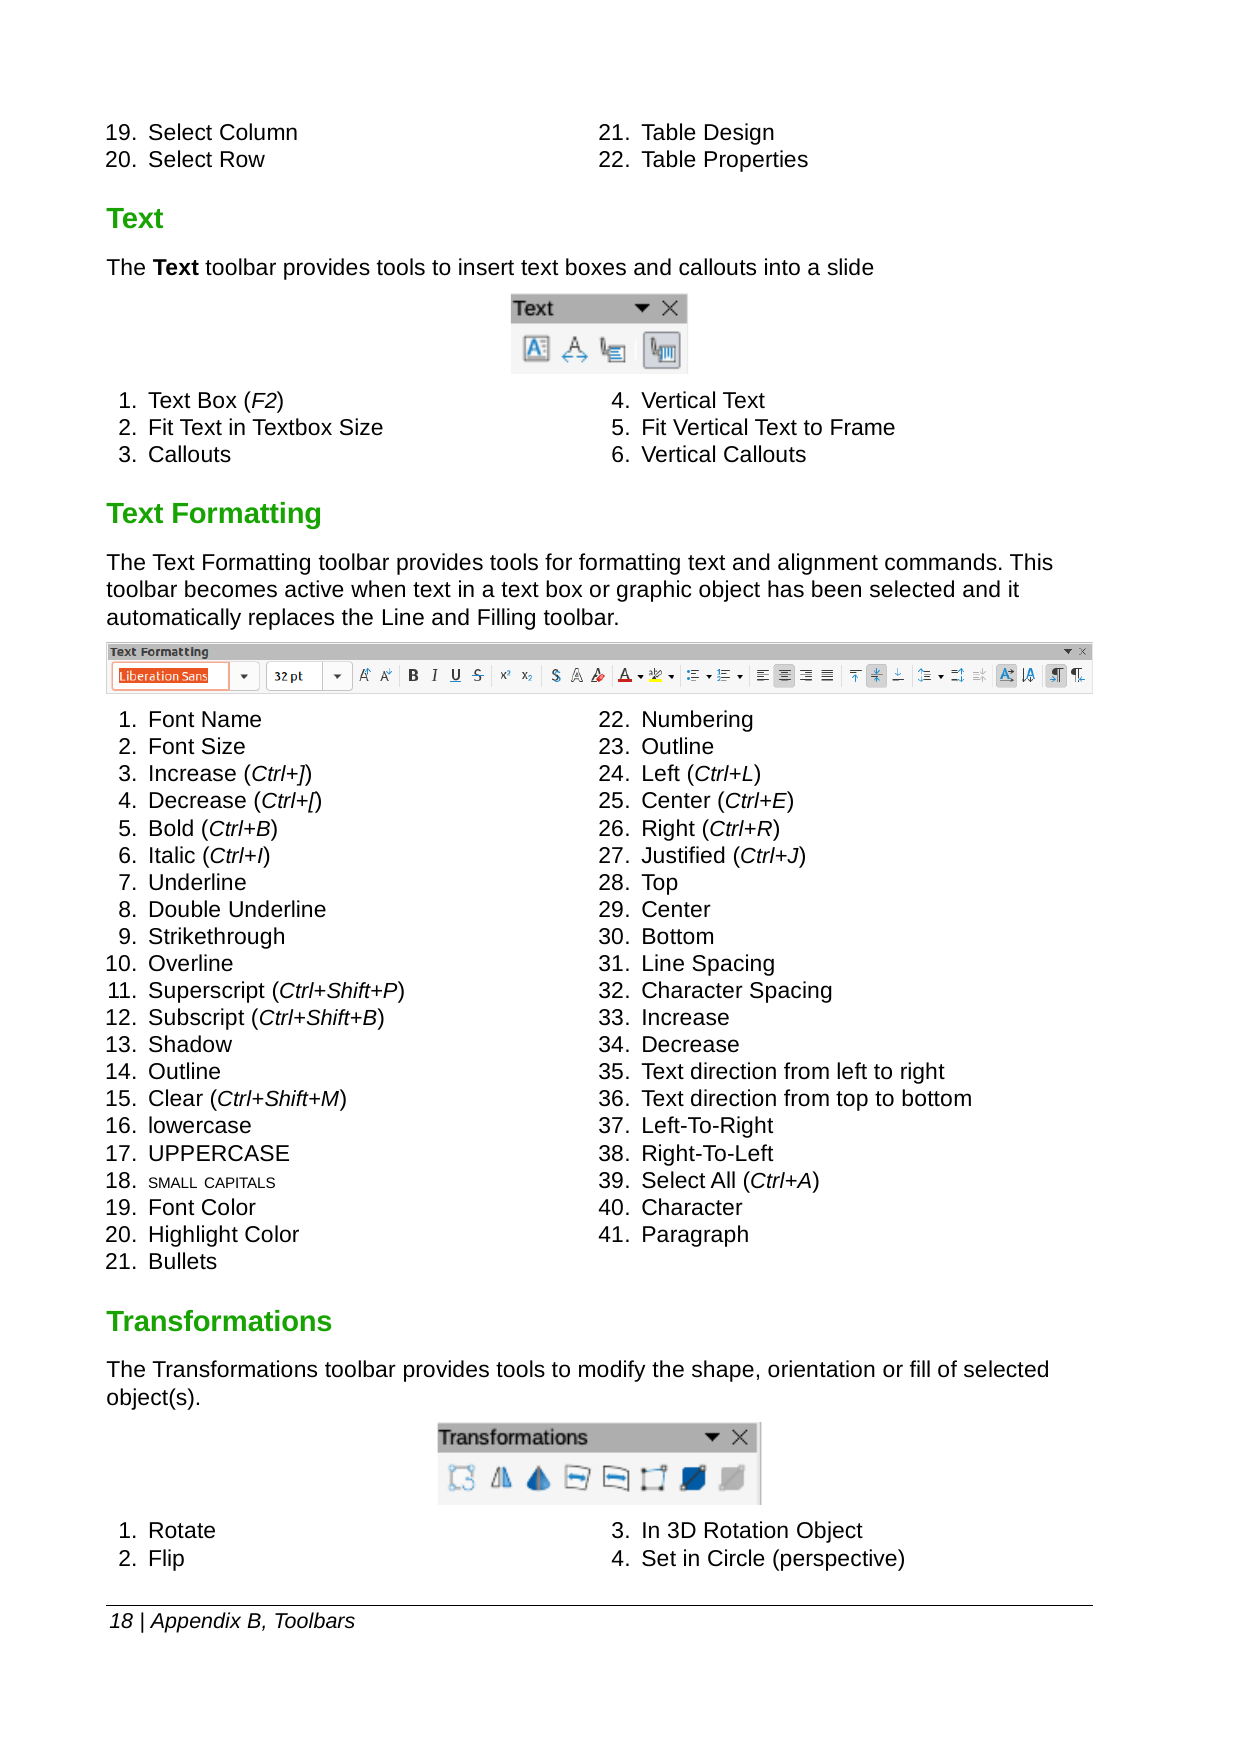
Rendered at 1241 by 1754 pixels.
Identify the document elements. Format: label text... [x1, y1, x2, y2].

list Decrease (Ctrl+[) [137, 787, 599, 814]
list Top [631, 868, 1093, 895]
list Select All (Ctrl+A) [631, 1166, 1093, 1193]
list Superscript (Ctrl+Shift+P) [137, 976, 599, 1003]
list Character Spacing [631, 976, 1093, 1003]
list Select Column [137, 118, 599, 145]
list Font Name [137, 706, 599, 733]
list Double Underline [137, 895, 599, 922]
subtitle Text [106, 201, 1093, 235]
list Decrease [631, 1031, 1093, 1058]
list Flip [137, 1544, 599, 1571]
list Character [631, 1193, 1093, 1220]
list Bottom [631, 922, 1093, 949]
list small capitals [137, 1166, 599, 1193]
list Numbering [631, 706, 1093, 733]
list Text direction from top to bottom [631, 1085, 1093, 1112]
list Text Box (F2) [137, 386, 599, 413]
list Outline [137, 1058, 599, 1085]
text The Transformations toolbar provides tools to modify the shape, orientation or fill of selected object(s). [106, 1356, 1093, 1410]
list Subscript (Ctrl+Shift+B) [137, 1003, 599, 1031]
list Clear (Ctrl+Shift+M) [137, 1085, 599, 1112]
picture [510, 293, 689, 374]
list Fit Vertical Text to Frame [631, 413, 1093, 440]
list Vertical Text [631, 386, 1093, 413]
subtitle Transformations [106, 1303, 1093, 1337]
list Increase (Ctrl+]) [137, 760, 599, 787]
list Fit Text in Textbox Size [137, 413, 599, 440]
list Callouts [137, 440, 599, 467]
list Set in Circle (perspective) [631, 1544, 1093, 1571]
list Vertical Callouts [631, 440, 1093, 467]
list Table Properties [631, 145, 1093, 172]
list Strikethrough [137, 922, 599, 949]
list Highlight Color [137, 1220, 599, 1247]
list The Text toolbar provides tools to insert text boxes and callouts into a slide [106, 254, 1093, 281]
list Font Color [137, 1193, 599, 1220]
list Bullets [137, 1247, 599, 1274]
list Bold (Ctrl+B) [137, 814, 599, 841]
list Rotate [137, 1517, 599, 1544]
list lowercase [137, 1112, 599, 1139]
list Right-To-Left [631, 1139, 1093, 1166]
text The Text Formatting toolbar provides tools for formatting text and alignment commands. This toolbar becomes active when text in a text box or graphic object has been selected and it automatically replaces the Line and Filling toolbar. [106, 549, 1093, 630]
list Outline [631, 733, 1093, 760]
list Text direction from left to right [631, 1058, 1093, 1085]
list Center [631, 895, 1093, 922]
subtitle Text Formatting [106, 496, 1093, 530]
list Left (Ctrl+L) [631, 760, 1093, 787]
list Shadow [137, 1031, 599, 1058]
picture [437, 1422, 762, 1505]
list Line Spacing [631, 949, 1093, 976]
list Italic (Ctrl+I) [137, 841, 599, 868]
picture [106, 642, 1093, 694]
list Overline [137, 949, 599, 976]
list Font Size [137, 733, 599, 760]
list In 3D Rotation Object [631, 1517, 1093, 1544]
list Table Design [631, 118, 1093, 145]
list Left-To-Right [631, 1112, 1093, 1139]
list Right (Ctrl+R) [631, 814, 1093, 841]
list Center (Ctrl+E) [631, 787, 1093, 814]
list Increase [631, 1003, 1093, 1031]
list Underline [137, 868, 599, 895]
list Select Row [137, 145, 599, 172]
list UPPERCASE [137, 1139, 599, 1166]
list Justified (Ctrl+J) [631, 841, 1093, 868]
list Paragraph [631, 1220, 1093, 1247]
